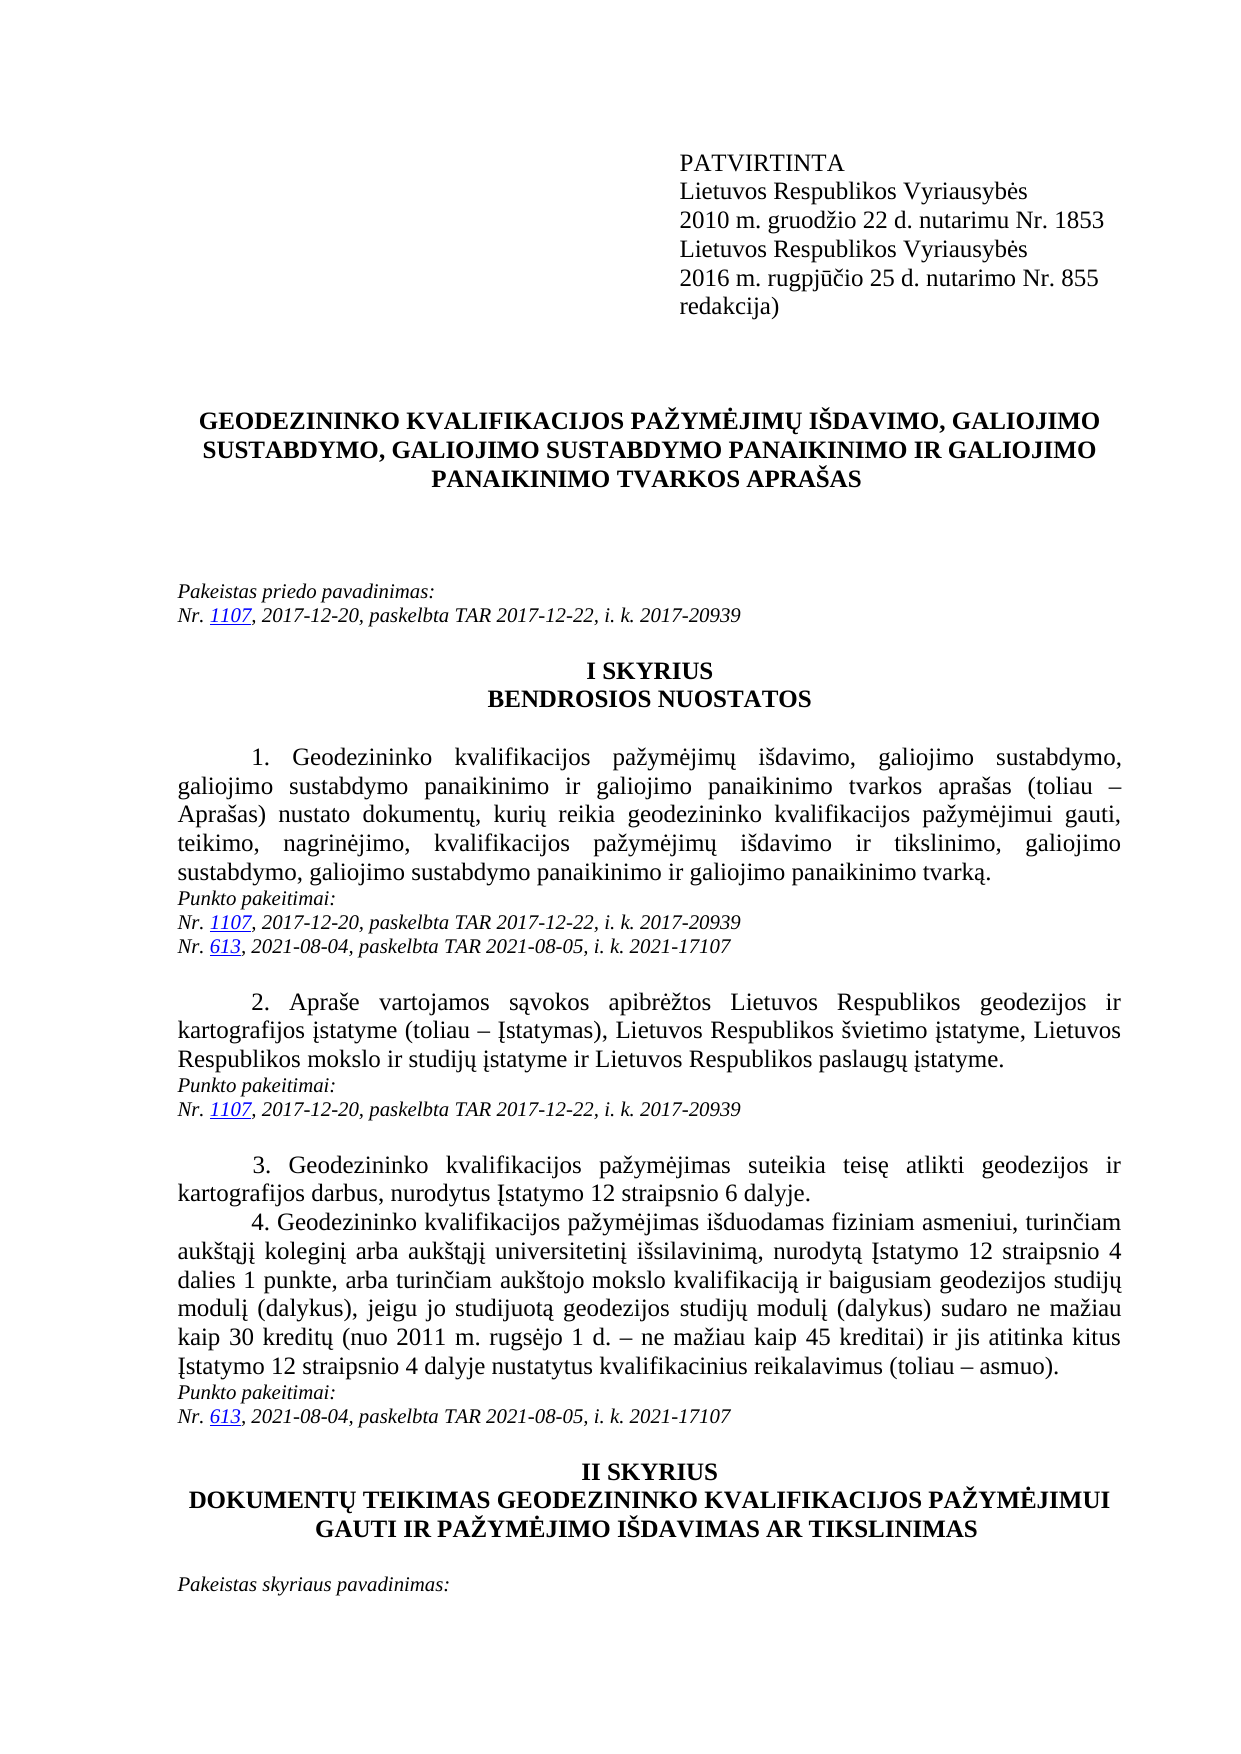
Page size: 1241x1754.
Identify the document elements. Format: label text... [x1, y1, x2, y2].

text BENDROSIOS NUOSTATOS [177, 684, 1122, 713]
text Pakeistas priedo pavadinimas: [177, 579, 1122, 603]
text GEODEZININKO KVALIFIKACIJOS PAŽYMĖJIMŲ IŠDAVIMO, GALIOJIMO SUSTABDYMO, GALIOJIMO SUSTABDYMO PANAIKINIMO IR GALIOJIMO PANAIKINIMO TVARKOS APRAŠAS [177, 406, 1122, 493]
text Nr. 1107, 2017-12-20, paskelbta TAR 2017-12-22, i. k. 2017-20939 [177, 603, 1122, 627]
text Nr. 1107, 2017-12-20, paskelbta TAR 2017-12-22, i. k. 2017-20939 [177, 910, 1122, 934]
text 2. Apraše vartojamos sąvokos apibrėžtos Lietuvos Respublikos geodezijos ir kartografijos įstatyme (toliau – Įstatymas), Lietuvos Respublikos švietimo įstatyme, Lietuvos Respublikos mokslo ir studijų įstatyme ir Lietuvos Respublikos paslaugų įstatyme. [177, 987, 1122, 1073]
text 4. Geodezininko kvalifikacijos pažymėjimas išduodamas fiziniam asmeniui, turinčiam aukštąjį koleginį arba aukštąjį universitetinį išsilavinimą, nurodytą Įstatymo 12 straipsnio 4 dalies 1 punkte, arba turinčiam aukštojo mokslo kvalifikaciją ir baigusiam geodezijos studijų modulį (dalykus), jeigu jo studijuotą geodezijos studijų modulį (dalykus) sudaro ne mažiau kaip 30 kreditų (nuo 2011 m. rugsėjo 1 d. – ne mažiau kaip 45 kreditai) ir jis atitinka kitus Įstatymo 12 straipsnio 4 dalyje nustatytus kvalifikacinius reikalavimus (toliau – asmuo). [177, 1207, 1122, 1380]
text Punkto pakeitimai: [177, 1380, 1122, 1404]
text Nr. 613, 2021-08-04, paskelbta TAR 2021-08-05, i. k. 2021-17107 [177, 934, 1122, 958]
text Nr. 1107, 2017-12-20, paskelbta TAR 2017-12-22, i. k. 2017-20939 [177, 1097, 1122, 1121]
text Nr. 613, 2021-08-04, paskelbta TAR 2021-08-05, i. k. 2021-17107 [177, 1404, 1122, 1428]
text 3. Geodezininko kvalifikacijos pažymėjimas suteikia teisę atlikti geodezijos ir kartografijos darbus, nurodytus Įstatymo 12 straipsnio 6 dalyje. [177, 1150, 1122, 1207]
text I SKYRIUS [177, 656, 1122, 684]
text DOKUMENTŲ TEIKIMAS GEODEZININKO KVALIFIKACIJOS PAŽYMĖJIMUI GAUTI IR PAŽYMĖJIMO IŠDAVIMAS AR TIKSLINIMAS [177, 1485, 1122, 1543]
text Punkto pakeitimai: [177, 886, 1122, 910]
text II SKYRIUS [177, 1457, 1122, 1485]
text 1. Geodezininko kvalifikacijos pažymėjimų išdavimo, galiojimo sustabdymo, galiojimo sustabdymo panaikinimo ir galiojimo panaikinimo tvarkos aprašas (toliau – Aprašas) nustato dokumentų, kurių reikia geodezininko kvalifikacijos pažymėjimui gauti, teikimo, nagrinėjimo, kvalifikacijos pažymėjimų išdavimo ir tikslinimo, galiojimo sustabdymo, galiojimo sustabdymo panaikinimo ir galiojimo panaikinimo tvarką. [177, 742, 1122, 886]
text Punkto pakeitimai: [177, 1073, 1122, 1097]
text Pakeistas skyriaus pavadinimas: [177, 1572, 1122, 1596]
text PATVIRTINTA Lietuvos Respublikos Vyriausybės 2010 m. gruodžio 22 d. nutarimu Nr. 1853 Lietuvos Respublikos Vyriausybės 2016 m. rugpjūčio 25 d. nutarimo Nr. 855 redakcija) [679, 148, 1122, 320]
